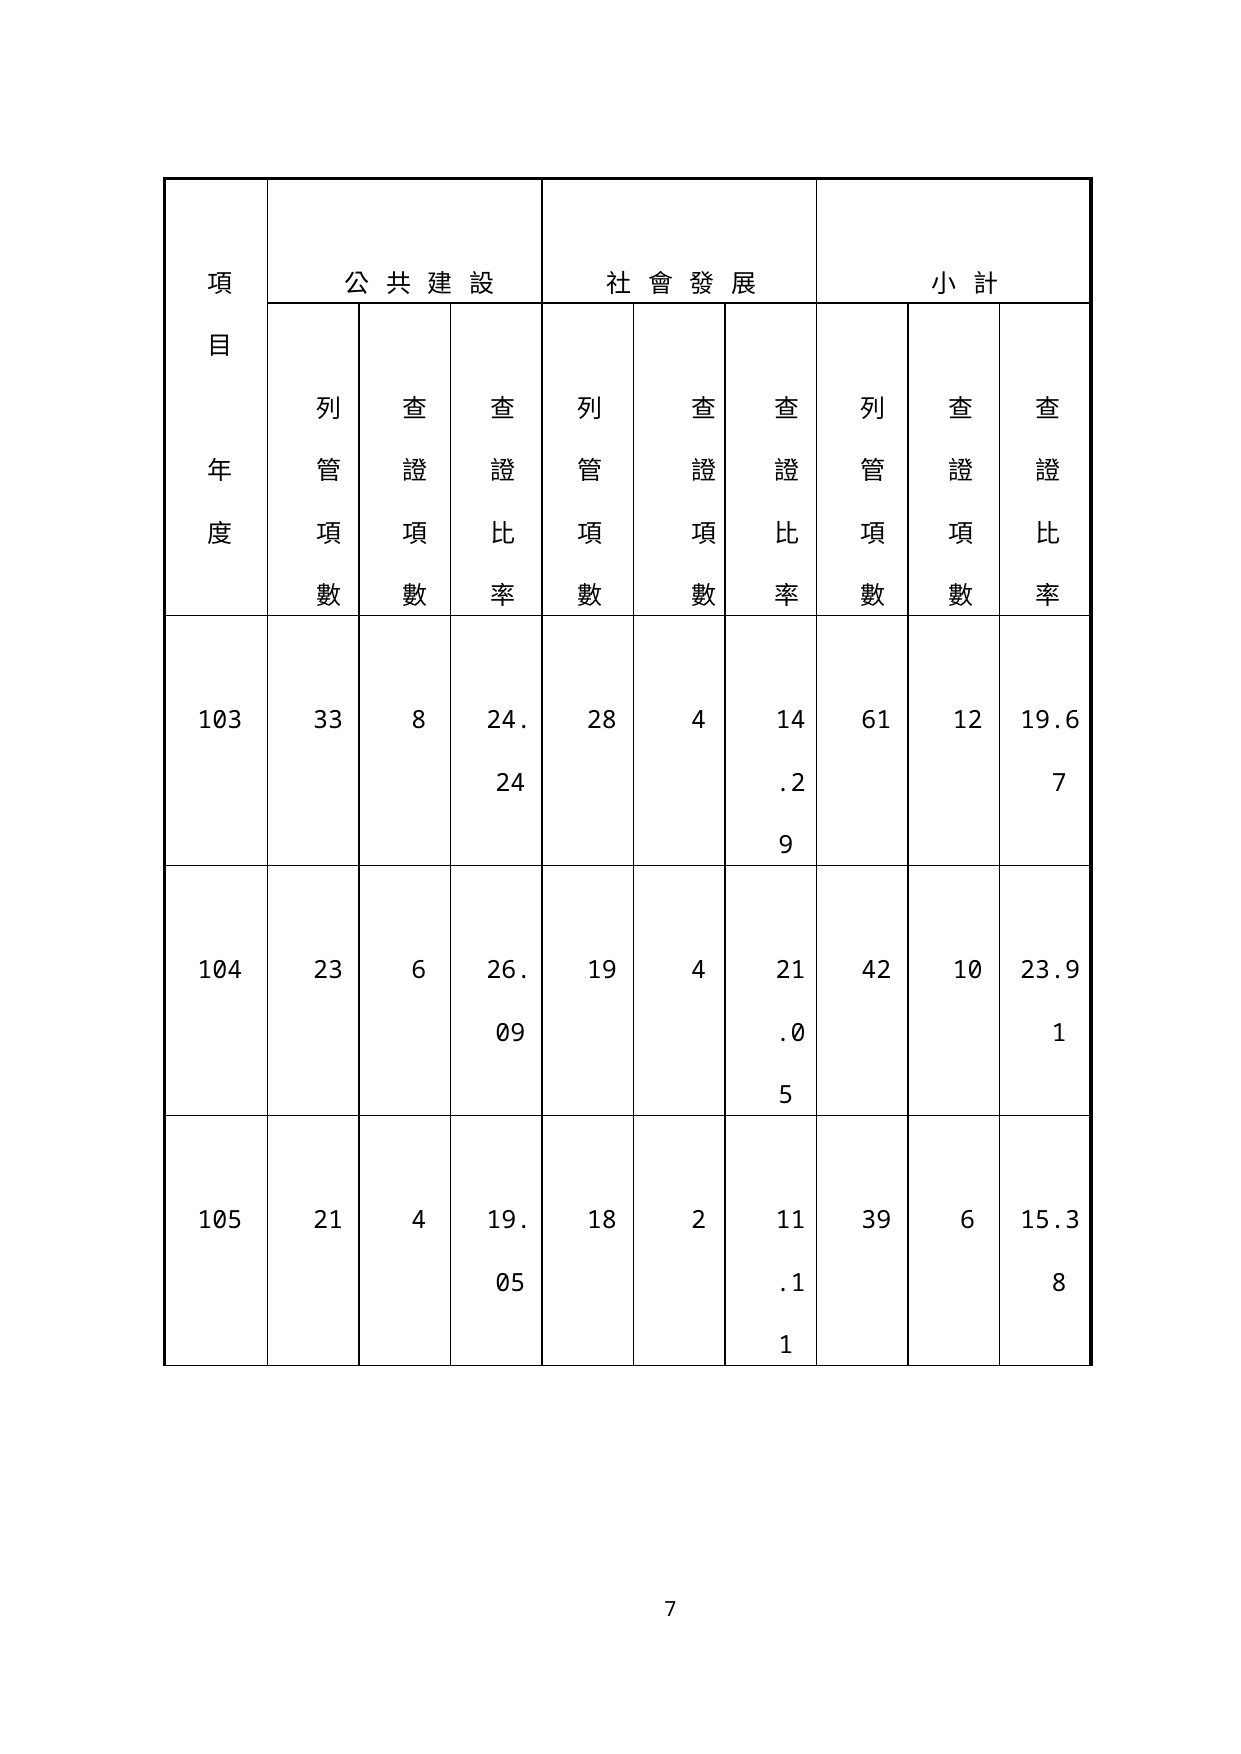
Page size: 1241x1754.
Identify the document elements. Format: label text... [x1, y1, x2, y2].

table_cell 19.67 [1000, 616, 1089, 865]
table_cell 21.05 [726, 866, 816, 1115]
table_cell 8 [360, 616, 450, 865]
table_cell 6 [909, 1116, 999, 1365]
table_cell 39 [817, 1116, 907, 1365]
table_header 社會發展 [543, 180, 816, 302]
table_cell 查證項數 [909, 304, 999, 615]
table_header 項目 年度 [166, 180, 267, 615]
table_cell 23 [268, 866, 358, 1115]
table_cell 21 [268, 1116, 358, 1365]
table_cell 查證比率 [1000, 304, 1089, 615]
table_cell 19.05 [451, 1116, 541, 1365]
table_cell 18 [543, 1116, 633, 1365]
table_cell 14.29 [726, 616, 816, 865]
table_cell 列管項數 [268, 304, 358, 615]
table_cell 列管項數 [817, 304, 907, 615]
table_header 公共建設 [268, 180, 541, 302]
table_cell 6 [360, 866, 450, 1115]
table_cell 10 [909, 866, 999, 1115]
table_cell 12 [909, 616, 999, 865]
table_cell 查證項數 [360, 304, 450, 615]
table_cell 11.11 [726, 1116, 816, 1365]
table_cell 15.38 [1000, 1116, 1089, 1365]
table_cell 61 [817, 616, 907, 865]
table_cell 查證比率 [726, 304, 816, 615]
table_cell 2 [634, 1116, 724, 1365]
table_cell 查證比率 [451, 304, 541, 615]
table_cell 列管項數 [543, 304, 633, 615]
table_cell 28 [543, 616, 633, 865]
table_cell 26.09 [451, 866, 541, 1115]
table_cell 24.24 [451, 616, 541, 865]
table_cell 查證項數 [634, 304, 724, 615]
table_cell 104 [166, 866, 267, 1115]
table_cell 23.91 [1000, 866, 1089, 1115]
table_cell 19 [543, 866, 633, 1115]
table_cell 4 [360, 1116, 450, 1365]
table_header 小計 [817, 180, 1089, 302]
table_cell 42 [817, 866, 907, 1115]
table_cell 4 [634, 616, 724, 865]
table_cell 103 [166, 616, 267, 865]
table_cell 33 [268, 616, 358, 865]
table_cell 105 [166, 1116, 267, 1365]
table_cell 4 [634, 866, 724, 1115]
